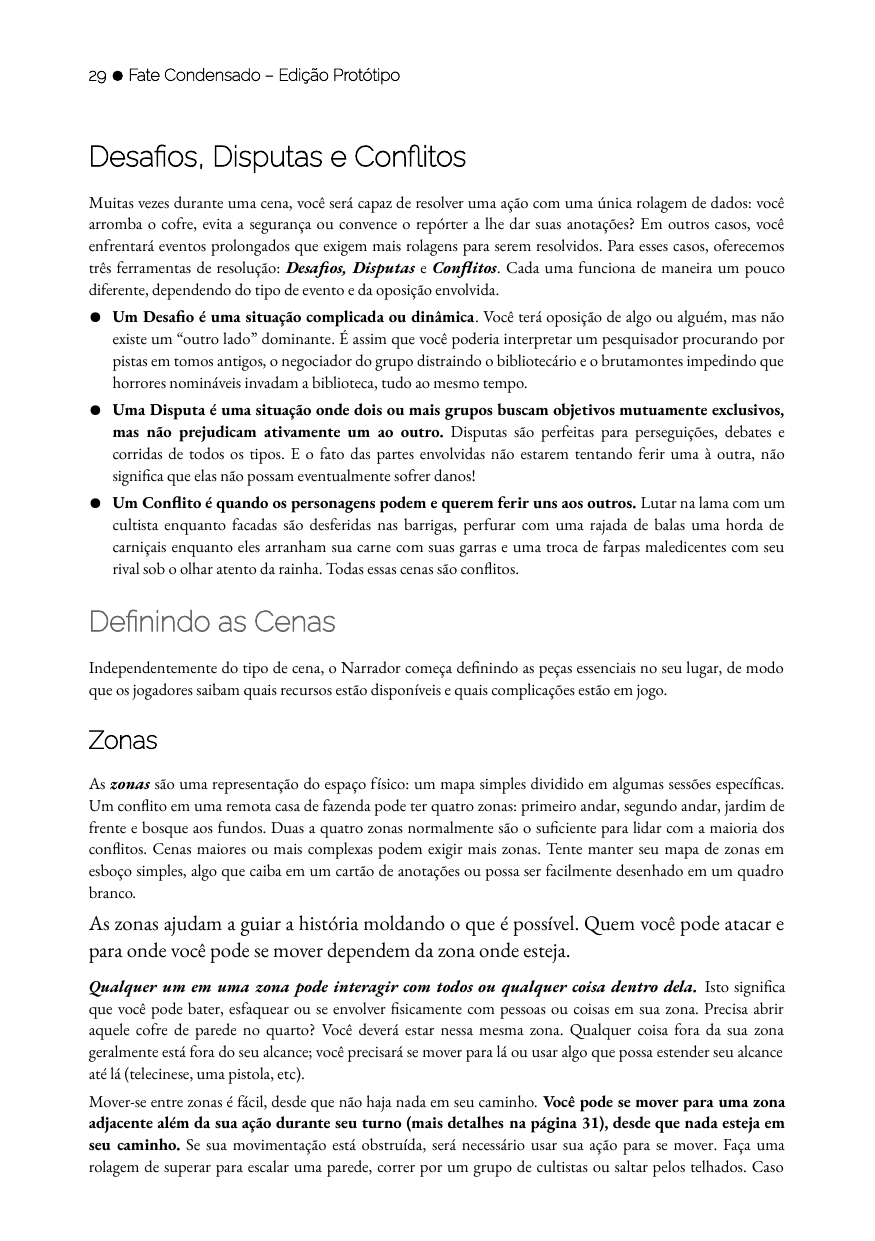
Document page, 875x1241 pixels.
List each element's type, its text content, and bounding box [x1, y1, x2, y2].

text Qualquer um em uma zona pode interagir com todos ou qualquer coisa dentro dela. Isto significa que você pode bater, esfaquear ou se envolver fisicamente com pessoas ou coisas em sua zona. Precisa abrir aquele cofre de parede no quarto? Você deverá estar nessa mesma zona. Qualquer coisa fora da sua zona geralmente está fora do seu alcance; você precisará se mover para lá ou usar algo que possa estender seu alcance até lá (telecinese, uma pistola, etc). [88, 976, 786, 1084]
text As zonas são uma representação do espaço físico: um mapa simples dividido em algumas sessões específicas. Um conflito em uma remota casa de fazenda pode ter quatro zonas: primeiro andar, segundo andar, jardim de frente e bosque aos fundos. Duas a quatro zonas normalmente são o suficiente para lidar com a maioria dos conflitos. Cenas maiores ou mais complexas podem exigir mais zonas. Tente manter seu mapa de zonas em esboço simples, algo que caiba em um cartão de anotações ou possa ser facilmente desenhado em um quadro branco. [88, 773, 786, 903]
list Uma Disputa é uma situação onde dois ou mais grupos buscam objetivos mutuamente exclusivos, mas não prejudicam ativamente um ao outro. Disputas são perfeitas para perseguições, debates e corridas de todos os tipos. E o fato das partes envolvidas não estarem tentando ferir uma à outra, não significa que elas não possam eventualmente sofrer danos! [88, 399, 786, 486]
subtitle Desafios, Disputas e Conflitos [88, 139, 786, 173]
list Um Conflito é quando os personagens podem e querem ferir uns aos outros. Lutar na lama com um cultista enquanto facadas são desferidas nas barrigas, perfurar com uma rajada de balas uma horda de carniçais enquanto eles arranham sua carne com suas garras e uma troca de farpas maledicentes com seu rival sob o olhar atento da rainha. Todas essas cenas são conflitos. [88, 492, 786, 579]
subtitle Zonas [88, 725, 786, 754]
list Um Desafio é uma situação complicada ou dinâmica. Você terá oposição de algo ou alguém, mas não existe um “outro lado” dominante. É assim que você poderia interpretar um pesquisador procurando por pistas em tomos antigos, o negociador do grupo distraindo o bibliotecário e o brutamontes impedindo que horrores nomináveis invadam a biblioteca, tudo ao mesmo tempo. [88, 306, 786, 393]
text Muitas vezes durante uma cena, você será capaz de resolver uma ação com uma única rolagem de dados: você arromba o cofre, evita a segurança ou convence o repórter a lhe dar suas anotações? Em outros casos, você enfrentará eventos prolongados que exigem mais rolagens para serem resolvidos. Para esses casos, oferecemos três ferramentas de resolução: Desafios, Disputas e Conflitos. Cada uma funciona de maneira um pouco diferente, dependendo do tipo de evento e da oposição envolvida. [88, 191, 786, 300]
text Mover-se entre zonas é fácil, desde que não haja nada em seu caminho. Você pode se mover para uma zona adjacente além da sua ação durante seu turno (mais detalhes na página 31), desde que nada esteja em seu caminho. Se sua movimentação está obstruída, será necessário usar sua ação para se mover. Faça uma rolagem de superar para escalar uma parede, correr por um grupo de cultistas ou saltar pelos telhados. Caso [88, 1090, 786, 1177]
text Independentemente do tipo de cena, o Narrador começa definindo as peças essenciais no seu lugar, de modo que os jogadores saibam quais recursos estão disponíveis e quais complicações estão em jogo. [88, 656, 786, 700]
text As zonas ajudam a guiar a história moldando o que é possível. Quem você pode atacar e para onde você pode se mover dependem da zona onde esteja. [88, 909, 786, 964]
subtitle Definindo as Cenas [88, 604, 786, 638]
